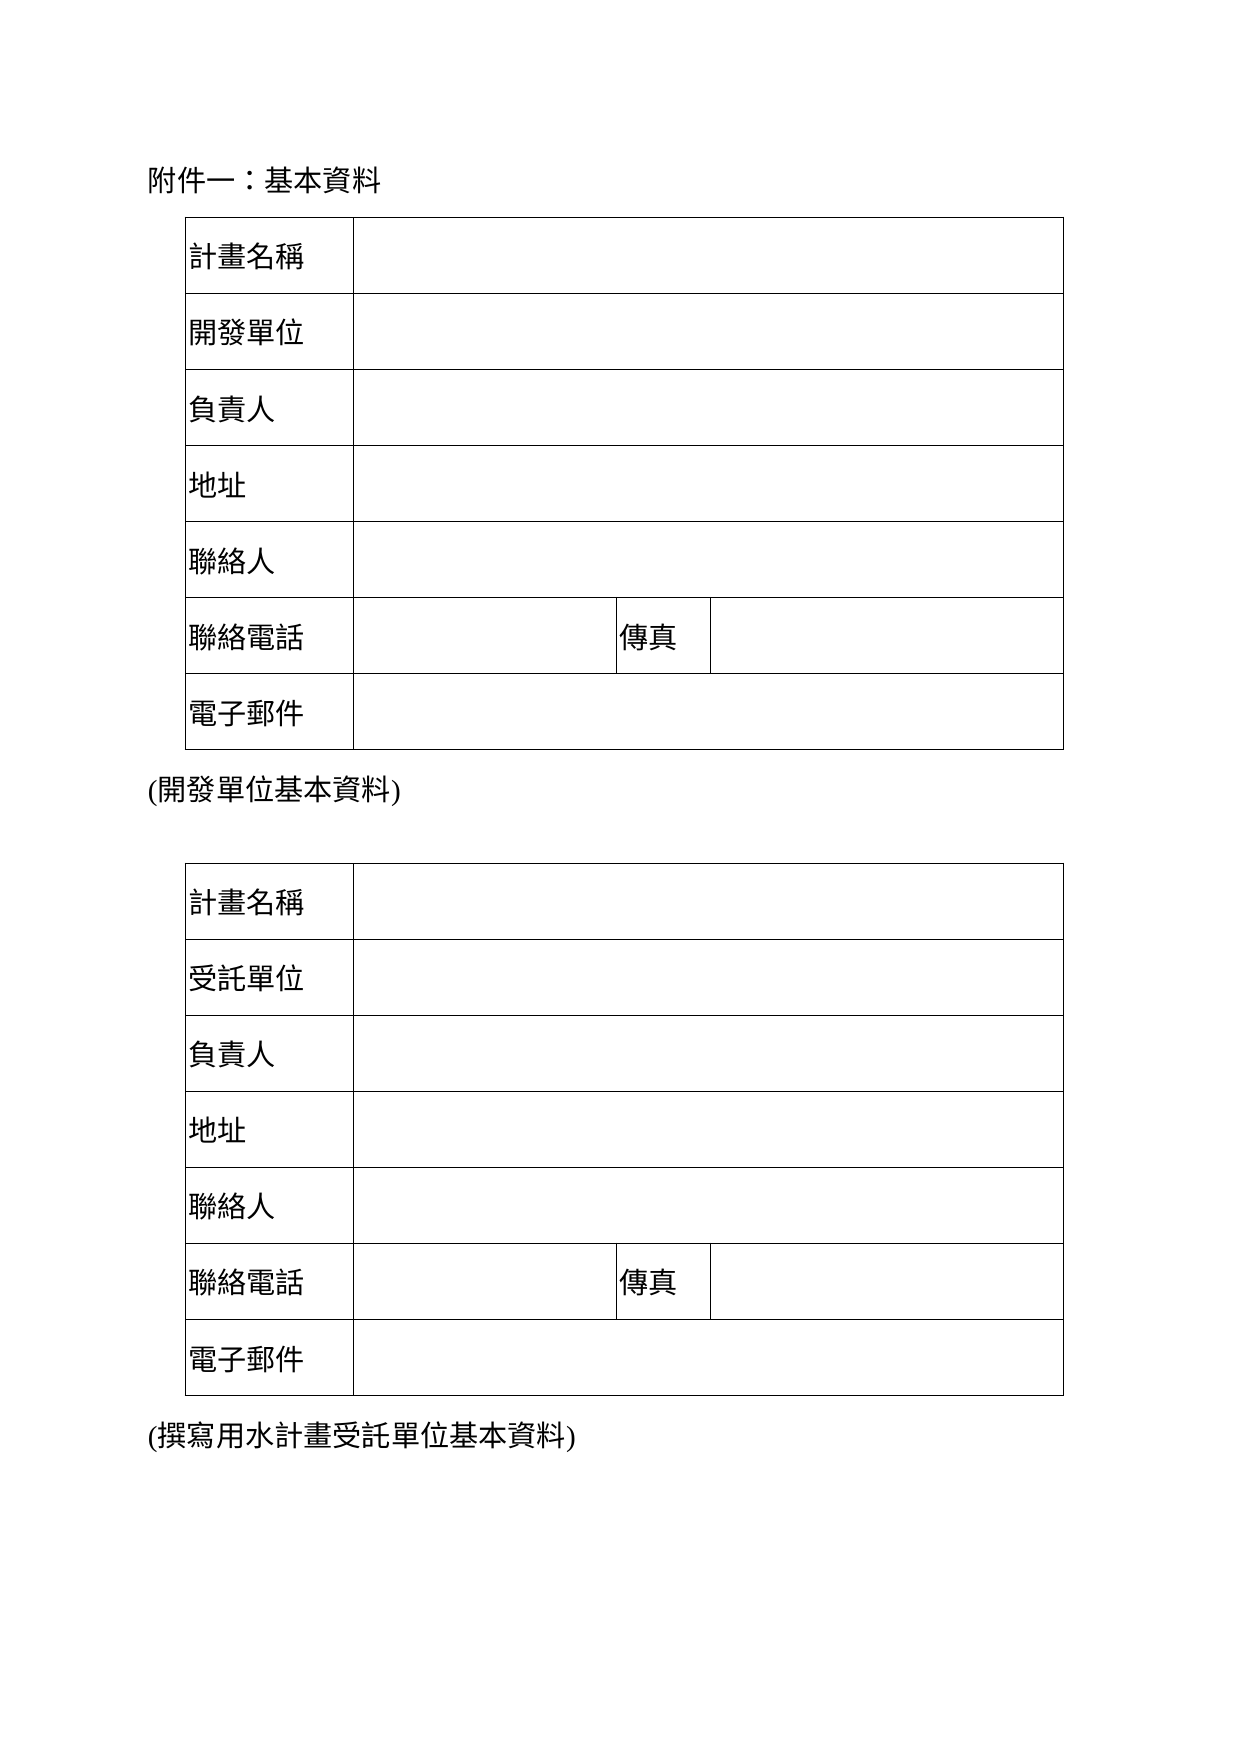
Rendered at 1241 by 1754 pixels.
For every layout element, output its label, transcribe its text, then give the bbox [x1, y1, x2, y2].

table_header [354, 218, 1063, 293]
table_cell [354, 1168, 1063, 1243]
table_cell [354, 1244, 616, 1319]
table_cell [354, 674, 1063, 749]
table_cell [711, 598, 1063, 673]
table_cell [354, 598, 616, 673]
table_cell [354, 446, 1063, 521]
table_cell [354, 1320, 1063, 1395]
table_cell [354, 522, 1063, 597]
table_cell 聯絡電話 [186, 598, 353, 673]
table_cell [354, 1092, 1063, 1167]
table_cell 受託單位 [186, 940, 353, 1014]
text (開發單位基本資料) [148, 750, 1122, 825]
table_header 計畫名稱 [186, 864, 353, 938]
table_cell 傳真 [617, 1244, 710, 1319]
table_cell 電子郵件 [186, 1320, 353, 1395]
table_cell 聯絡人 [186, 1168, 353, 1243]
table_cell [354, 1016, 1063, 1091]
table_cell [711, 1244, 1063, 1319]
table_cell 聯絡人 [186, 522, 353, 597]
table_cell [354, 940, 1063, 1014]
text (撰寫用水計畫受託單位基本資料) [148, 1396, 1122, 1471]
table_cell [354, 294, 1063, 369]
table_cell 地址 [186, 1092, 353, 1167]
table_cell 開發單位 [186, 294, 353, 369]
table_cell 地址 [186, 446, 353, 521]
table_cell 聯絡電話 [186, 1244, 353, 1319]
table_header [354, 864, 1063, 938]
table_cell 傳真 [617, 598, 710, 673]
table_cell 負責人 [186, 1016, 353, 1091]
text 附件一：基本資料 [148, 142, 1122, 217]
table_cell 負責人 [186, 370, 353, 445]
table_cell [354, 370, 1063, 445]
table_header 計畫名稱 [186, 218, 353, 293]
table_cell 電子郵件 [186, 674, 353, 749]
